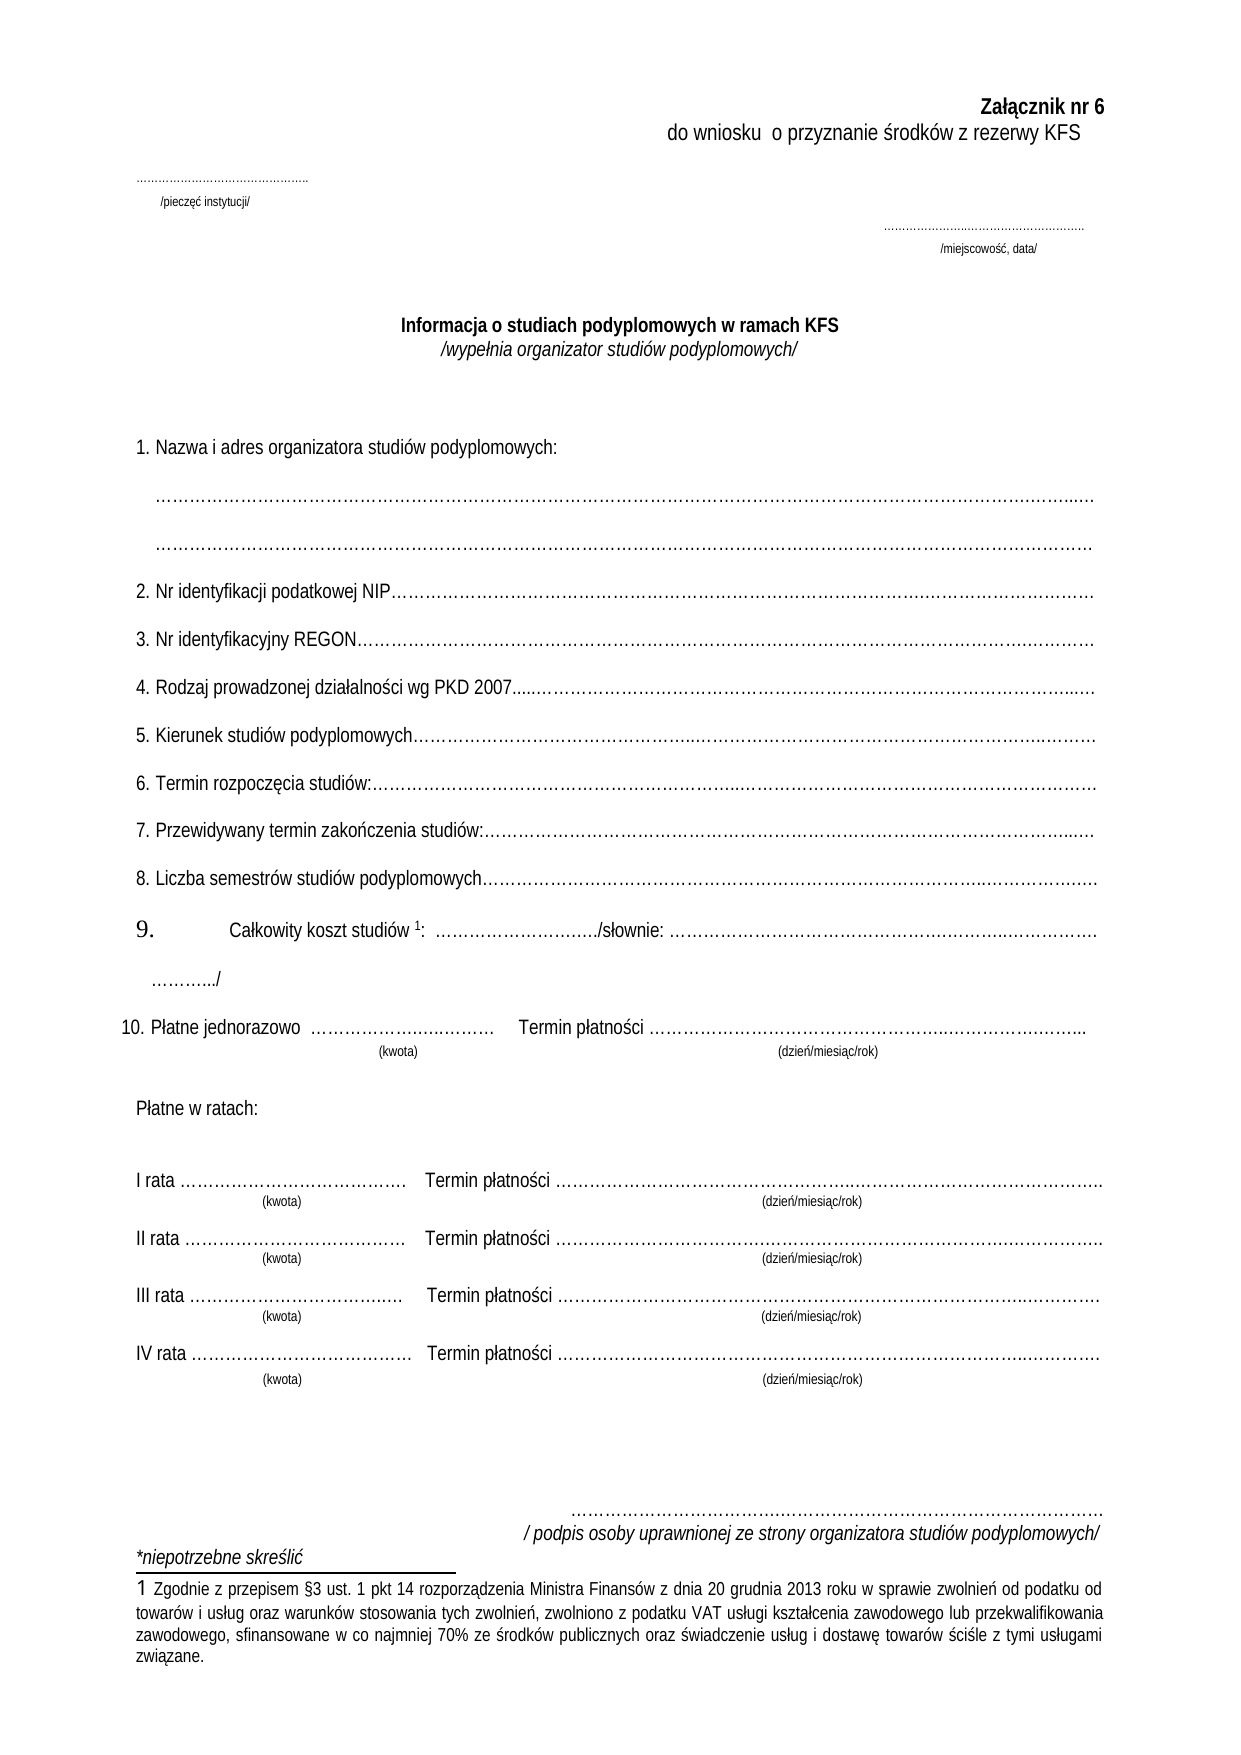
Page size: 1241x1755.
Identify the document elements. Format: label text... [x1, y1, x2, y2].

list Nr identyfikacji podatkowej NIP………………………………………………………………………………….………………………… [136, 579, 1104, 603]
text /miejscowość, data/ [136, 241, 1104, 265]
text Informacja o studiach podyplomowych w ramach KFS [136, 313, 1104, 337]
list Nazwa i adres organizatora studiów podyplomowych: [136, 435, 1104, 459]
list Zgodnie z przepisem §3 ust. 1 pkt 14 rozporządzenia Ministra Finansów z dnia 20 grudnia 2013 roku w sprawie zwolnień od podatku od towarów i usług oraz warunków stosowania tych zwolnień, zwolniono z podatku VAT usługi kształcenia zawodowego lub przekwalifikowania zawodowego, sfinansowane w co najmniej 70% ze środków publicznych oraz świadczenie usług i dostawę towarów ściśle z tymi usługami związane. [136, 1573, 1104, 1667]
text (kwota) (dzień/miesiąc/rok) [136, 1307, 1104, 1324]
list Rodzaj prowadzonej działalności wg PKD 2007.....…………………………………………………………………………………...… [136, 674, 1104, 698]
text (kwota) (dzień/miesiąc/rok) [136, 1042, 1104, 1059]
list Całkowity koszt studiów : …………………….…./słownie: ………………………………………….………..…………….……….../ [136, 914, 1104, 991]
text ………………………………………………………………………………………………………………………………………………… [136, 531, 1104, 555]
list Płatne jednorazowo ……………….…..……… Termin płatności ……………………………………………..…………….……... [121, 1015, 1104, 1039]
text /pieczęć instytucji/ [136, 193, 1104, 217]
list Przewidywany termin zakończenia studiów:…………………………………………………………………………………………...… [136, 818, 1104, 842]
text I rata …………………………………. Termin płatności ……………………………………………..…………………………………….. [136, 1168, 1104, 1192]
text ……………………………………………………………………………………………………………………………………….……...… [136, 483, 1104, 507]
text (kwota) (dzień/miesiąc/rok) [136, 1365, 1104, 1389]
text /wypełnia organizator studiów podyplomowych/ [136, 337, 1104, 361]
text Załącznik nr 6 [136, 93, 1104, 119]
text III rata ……………………………..… Termin płatności ………………………………………………………………………..…………. [136, 1283, 1104, 1307]
list Liczba semestrów studiów podyplomowych……………………………………………………………………………..…………….…. [136, 866, 1104, 890]
text do wniosku o przyznanie środków z rezerwy KFS [136, 119, 1104, 145]
text (kwota) (dzień/miesiąc/rok) [136, 1250, 1104, 1267]
text (kwota) (dzień/miesiąc/rok) [136, 1192, 1104, 1209]
text *niepotrzebne skreślić [136, 1545, 1104, 1569]
text ……………………………….………………………………………………… [136, 1497, 1104, 1521]
list Kierunek studiów podyplomowych…………………………………………..……………………………………………………..……… [136, 722, 1104, 746]
text IV rata ………………………………… Termin płatności ………………………………………………………………………..…………. [136, 1341, 1104, 1365]
list Nr identyfikacyjny REGON……………………………………………………………………………………………………….………… [136, 627, 1104, 651]
text Płatne w ratach: [136, 1096, 1104, 1119]
text II rata ………………………………… Termin płatności ……………………………….…………………………………….…………….. [136, 1226, 1104, 1250]
list Termin rozpoczęcia studiów:………………………………………………………..……………………………………………………… [136, 770, 1104, 794]
text ……………………………………….. [136, 169, 1104, 193]
text …………………..………………………….. [136, 217, 1104, 241]
text / podpis osoby uprawnionej ze strony organizatora studiów podyplomowych/ [136, 1521, 1104, 1545]
